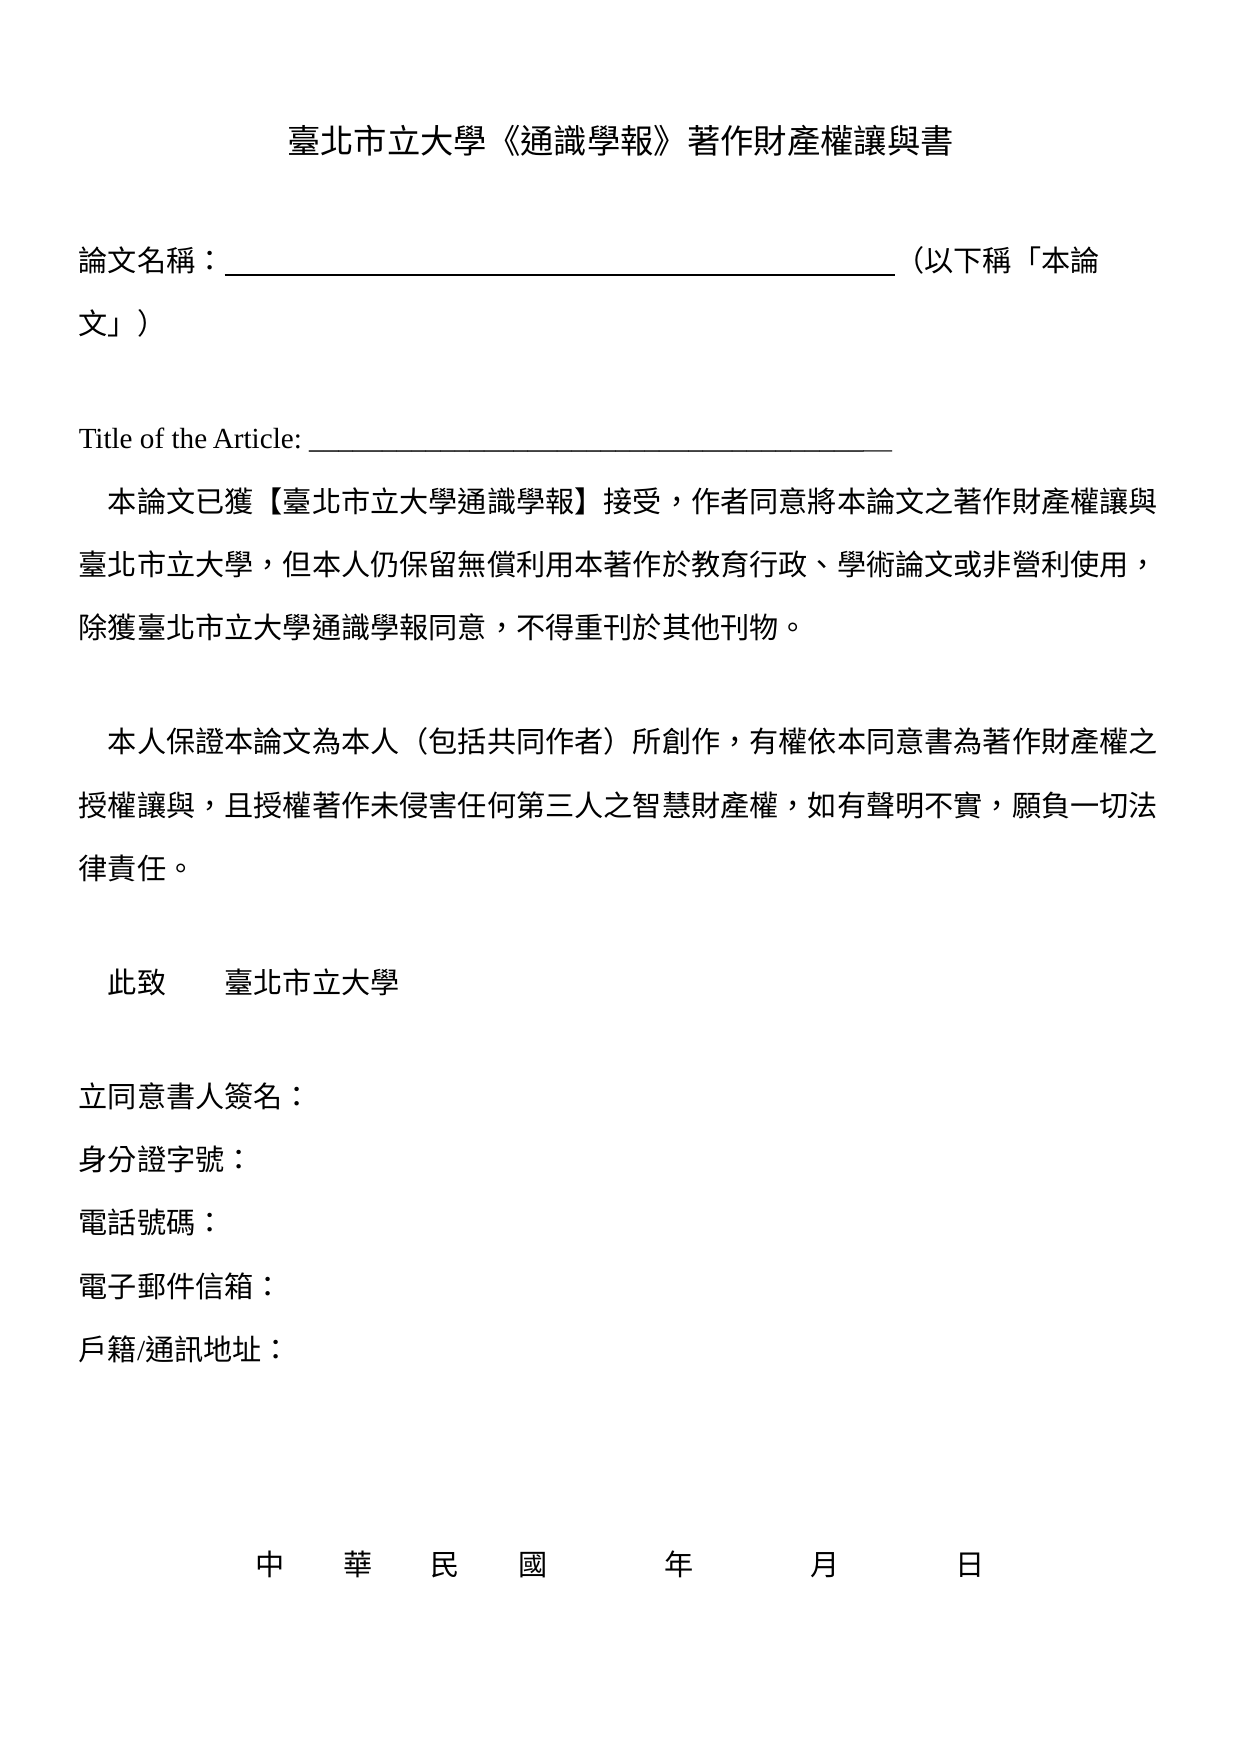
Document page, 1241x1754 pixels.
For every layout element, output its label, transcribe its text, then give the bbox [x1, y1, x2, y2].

text 立同意書人簽名： [78, 1073, 1162, 1115]
text 本論文已獲【臺北市立大學通識學報】接受，作者同意將本論文之著作財產權讓與臺北市立大學，但本人仍保留無償利用本著作於教育行政、學術論文或非營利使用，除獲臺北市立大學通識學報同意，不得重刊於其他刊物。 [78, 478, 1162, 647]
text 論文名稱： （以下稱「本論文」） [78, 237, 1162, 343]
text 身分證字號： [78, 1137, 1162, 1179]
text 戶籍/通訊地址： [78, 1327, 1162, 1369]
text 電子郵件信箱： [78, 1263, 1162, 1306]
text 中 華 民 國 年 月 日 [78, 1541, 1162, 1583]
text 此致 臺北市立大學 [78, 959, 1162, 1002]
text 本人保證本論文為本人（包括共同作者）所創作，有權依本同意書為著作財產權之授權讓與，且授權著作未侵害任何第三人之智慧財產權，如有聲明不實，願負一切法律責任。 [78, 719, 1162, 888]
text 電話號碼： [78, 1200, 1162, 1242]
text Title of the Article: ______________________________________＿ [78, 415, 1162, 457]
text 臺北市立大學《通識學報》著作財產權讓與書 [78, 115, 1162, 163]
